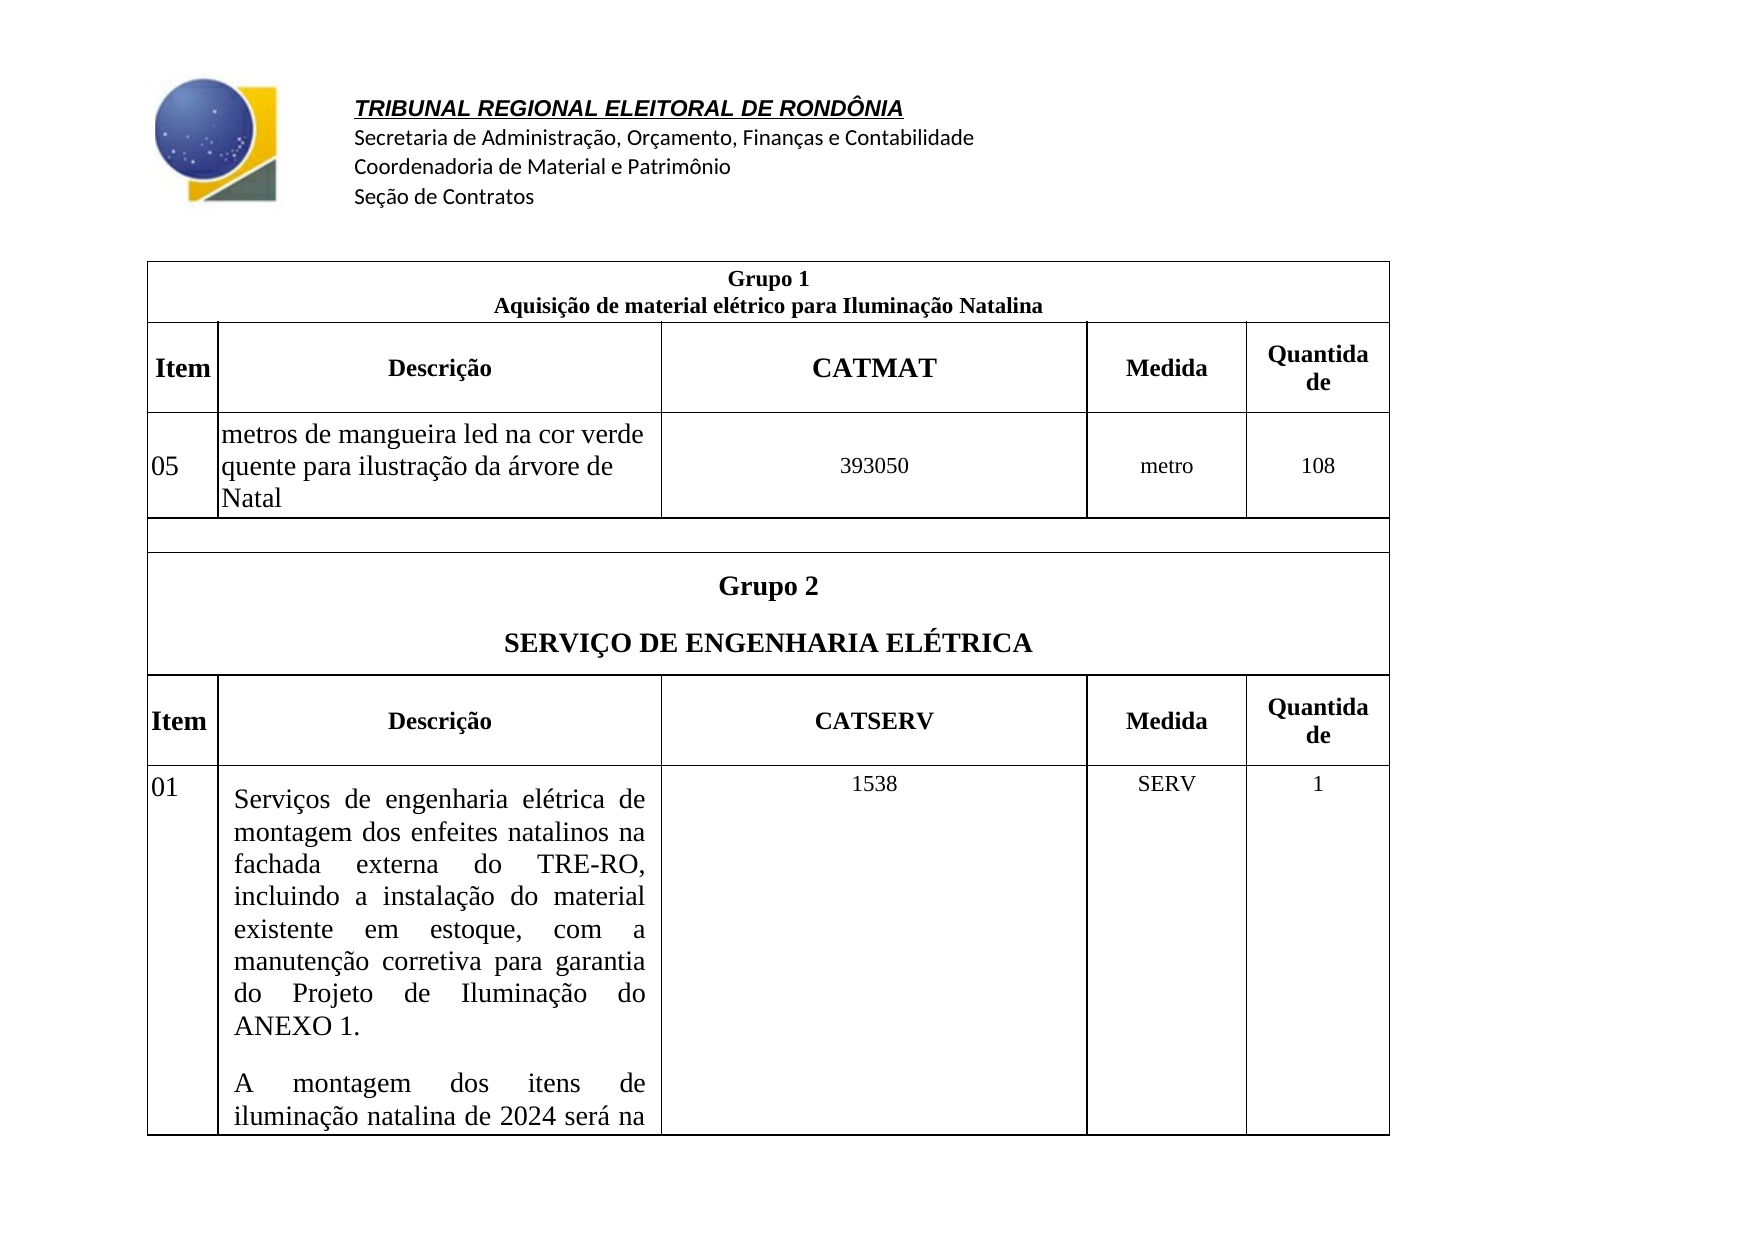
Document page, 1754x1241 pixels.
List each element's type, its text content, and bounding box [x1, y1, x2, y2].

table_cell 108 [1247, 413, 1389, 517]
table_cell Item [148, 676, 217, 765]
table_cell Descrição [219, 676, 661, 765]
table_cell Medida [1088, 323, 1246, 412]
table_cell Quantidade [1247, 676, 1389, 765]
table_cell 05 [148, 413, 217, 517]
table_cell Serviços de engenharia elétrica de montagem dos enfeites natalinos na fachada externa do TRE-RO, incluindo a instalação do material existente em estoque, com a manutenção corretiva para garantia do Projeto de Iluminação do ANEXO 1. A montagem dos itens de iluminação natalina de 2024 será na [219, 766, 661, 1134]
table_cell 1 [1247, 766, 1389, 1134]
table_cell 1538 [662, 766, 1086, 1134]
table_cell 393050 [662, 413, 1086, 517]
table_cell CATSERV [662, 676, 1086, 765]
table_cell Item [148, 323, 217, 412]
table_cell Quantidade [1247, 323, 1389, 412]
table_cell [148, 519, 1389, 551]
table_cell SERV [1088, 766, 1246, 1134]
table_cell Medida [1088, 676, 1246, 765]
table_cell metro [1088, 413, 1246, 517]
table_cell Descrição [219, 323, 661, 412]
table_cell Grupo 2 SERVIÇO DE ENGENHARIA ELÉTRICA [148, 553, 1389, 674]
table_cell CATMAT [662, 323, 1086, 412]
table_cell 01 [148, 766, 217, 1134]
table_header Grupo 1 Aquisição de material elétrico para Iluminação Natalina [148, 262, 1389, 321]
table_cell metros de mangueira led na cor verde quente para ilustração da árvore de Natal [219, 413, 661, 517]
